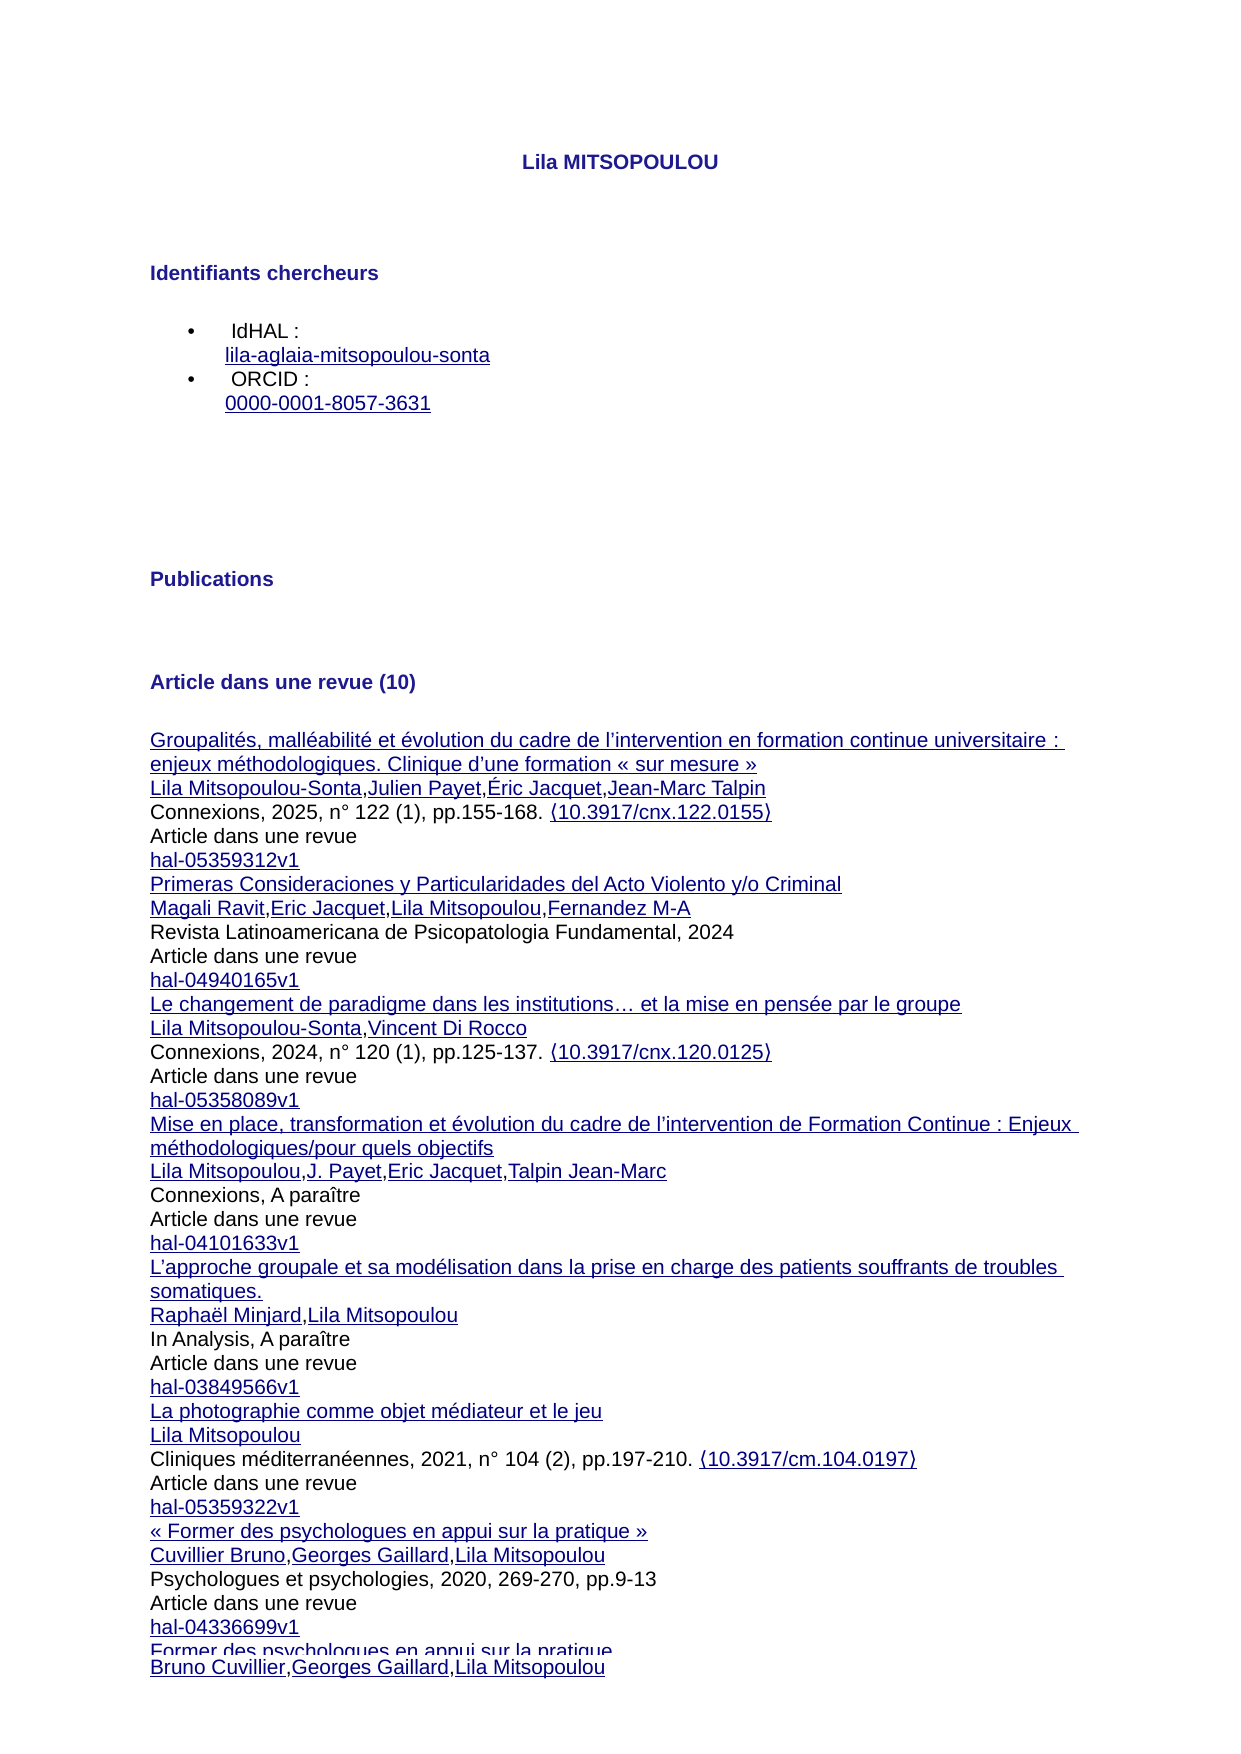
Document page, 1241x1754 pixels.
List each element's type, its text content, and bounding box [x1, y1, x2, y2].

list 0000-0001-8057-3631 [187, 391, 1090, 414]
subtitle Identifiants chercheurs [150, 260, 1090, 284]
subtitle Lila MITSOPOULOU [150, 150, 1090, 174]
table_cell L’approche groupale et sa modélisation dans la prise en charge des patients souffrants de troubles somatiques. Raphaël Minjard,Lila Mitsopoulou In Analysis, A paraître Article dans une revue hal-03849566v1 [150, 1255, 1090, 1399]
table_header Groupalités, malléabilité et évolution du cadre de l’intervention en formation continue universitaire : enjeux méthodologiques. Clinique d’une formation « sur mesure » Lila Mitsopoulou-Sonta,Julien Payet,Éric Jacquet,Jean-Marc Talpin Connexions, 2025, n° 122 (1), pp.155-168. ⟨10.3917/cnx.122.0155⟩ Article dans une revue hal-05359312v1 [150, 728, 1090, 872]
list lila-aglaia-mitsopoulou-sonta [187, 343, 1090, 367]
table_cell « Former des psychologues en appui sur la pratique » Cuvillier Bruno,Georges Gaillard,Lila Mitsopoulou Psychologues et psychologies, 2020, 269-270, pp.9-13 Article dans une revue hal-04336699v1 [150, 1519, 1090, 1638]
list IdHAL : [187, 319, 1090, 343]
table_cell Le changement de paradigme dans les institutions… et la mise en pensée par le groupe Lila Mitsopoulou-Sonta,Vincent Di Rocco Connexions, 2024, n° 120 (1), pp.125-137. ⟨10.3917/cnx.120.0125⟩ Article dans une revue hal-05358089v1 [150, 992, 1090, 1111]
table_cell Former des psychologues en appui sur la pratique Bruno Cuvillier,Georges Gaillard,Lila Mitsopoulou [150, 1639, 1090, 1679]
table_cell Primeras Consideraciones y Particularidades del Acto Violento y/o Criminal Magali Ravit,Eric Jacquet,Lila Mitsopoulou,Fernandez M-A Revista Latinoamericana de Psicopatologia Fundamental, 2024 Article dans une revue hal-04940165v1 [150, 872, 1090, 992]
list ORCID : [187, 367, 1090, 391]
table_cell La photographie comme objet médiateur et le jeu Lila Mitsopoulou Cliniques méditerranéennes, 2021, n° 104 (2), pp.197-210. ⟨10.3917/cm.104.0197⟩ Article dans une revue hal-05359322v1 [150, 1399, 1090, 1519]
table_cell Mise en place, transformation et évolution du cadre de l’intervention de Formation Continue : Enjeux méthodologiques/pour quels objectifs Lila Mitsopoulou,J. Payet,Eric Jacquet,Talpin Jean-Marc Connexions, A paraître Article dans une revue hal-04101633v1 [150, 1111, 1090, 1255]
subtitle Article dans une revue (10) [150, 670, 1090, 694]
subtitle Publications [150, 567, 1090, 591]
